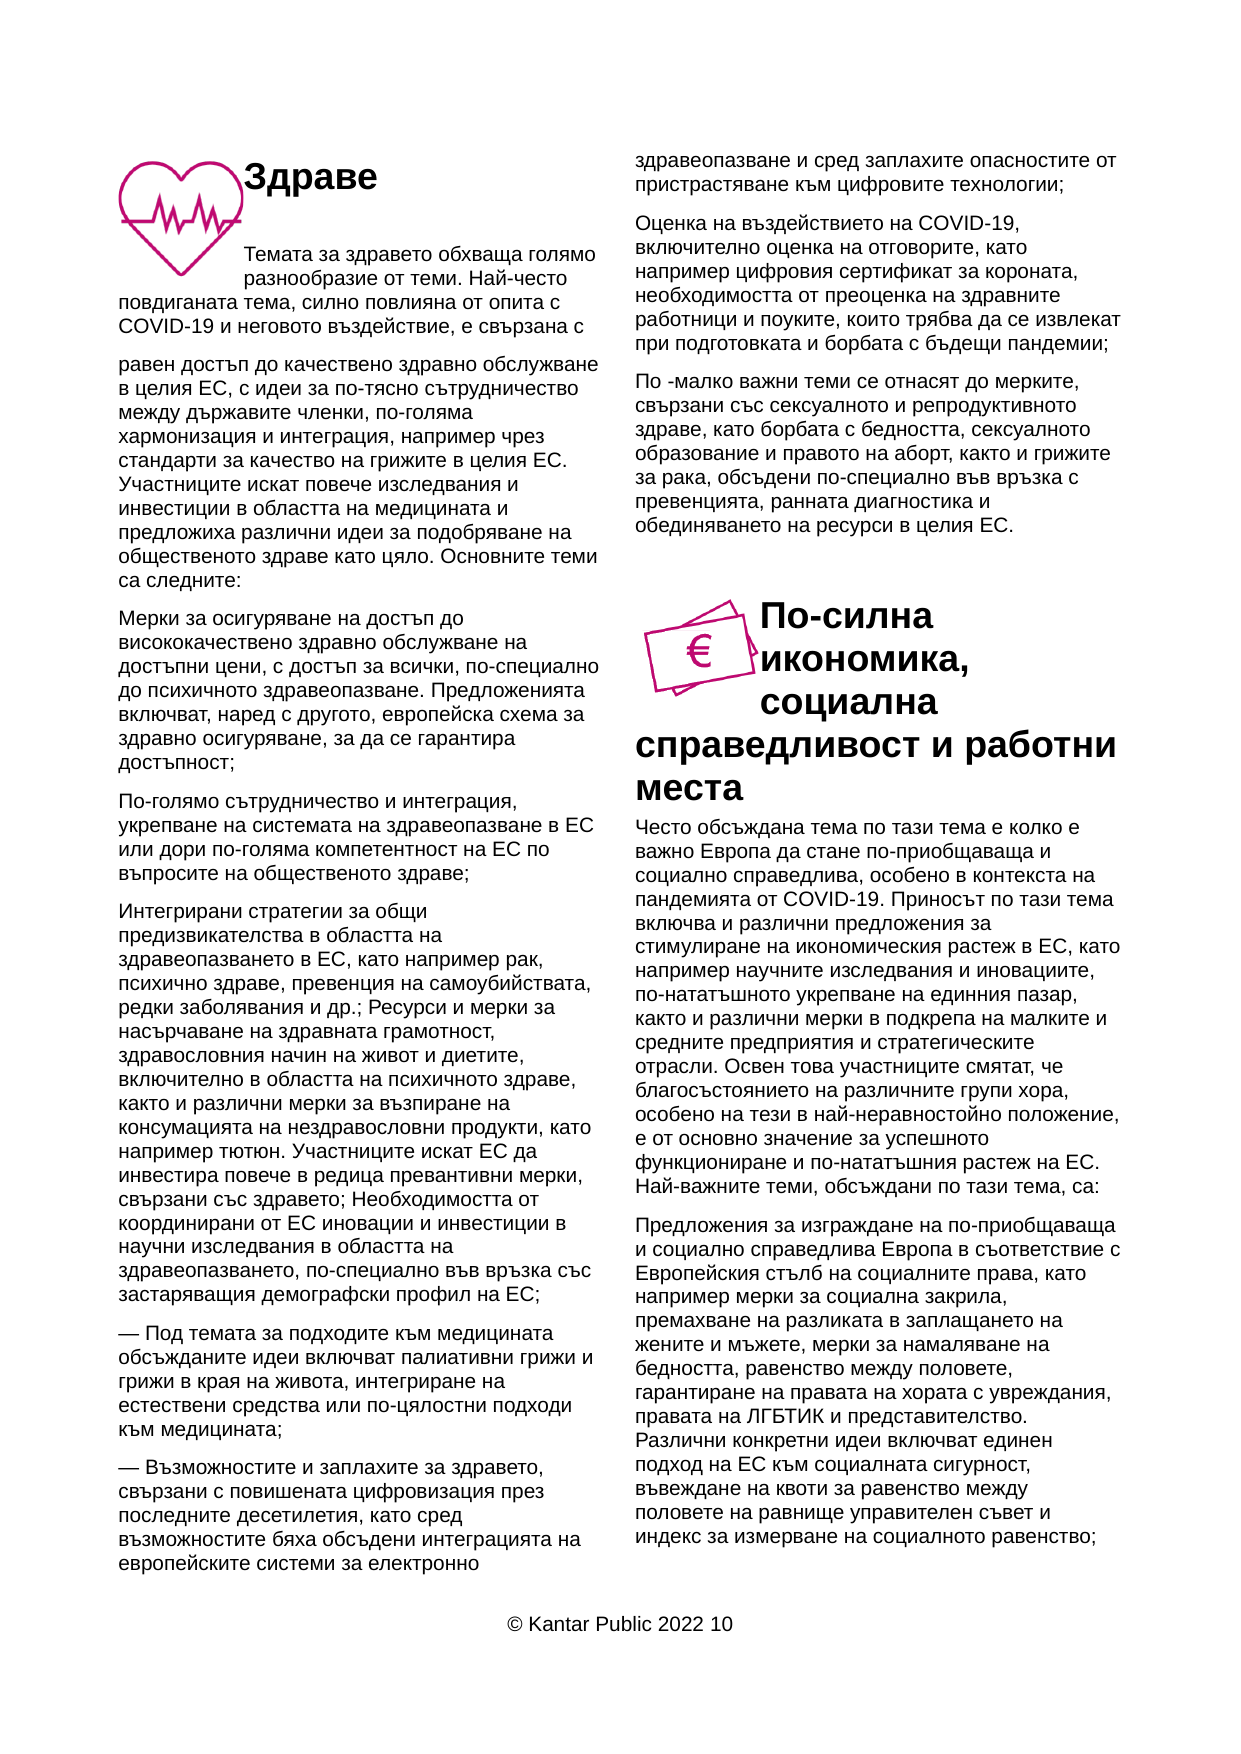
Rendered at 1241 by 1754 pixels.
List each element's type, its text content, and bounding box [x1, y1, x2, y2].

text Темата за здравето обхваща голямо разнообразие от теми. Най-често повдиганата тема, силно повлияна от опита с COVID-19 и неговото въздействие, е свързана с [118, 242, 605, 337]
subtitle По-силна икономика, социална справедливост и работни места [635, 593, 1122, 808]
text Оценка на въздействието на COVID-19, включително оценка на отговорите, като например цифровия сертификат за короната, необходимостта от преоценка на здравните работници и поуките, които трябва да се извлекат при подготовката и борбата с бъдещи пандемии; [635, 211, 1122, 354]
text По -малко важни теми се отнасят до мерките, свързани със сексуалното и репродуктивното здраве, като борбата с бедността, сексуалното образование и правото на аборт, както и грижите за рака, обсъдени по-специално във връзка с превенцията, ранната диагностика и обединяването на ресурси в целия ЕС. [635, 369, 1122, 537]
text По-голямо сътрудничество и интеграция, укрепване на системата на здравеопазване в ЕС или дори по-голяма компетентност на ЕС по въпросите на общественото здраве; [118, 788, 605, 884]
text Често обсъждана тема по тази тема е колко е важно Европа да стане по-приобщаваща и социално справедлива, особено в контекста на пандемията от COVID-19. Приносът по тази тема включва и различни предложения за стимулиране на икономическия растеж в ЕС, като например научните изследвания и иновациите, по-нататъшното укрепване на единния пазар, както и различни мерки в подкрепа на малките и средните предприятия и стратегическите отрасли. Освен това участниците смятат, че благосъстоянието на различните групи хора, особено на тези в най-неравностойно положение, е от основно значение за успешното функциониране и по-нататъшния растеж на ЕС. Най-важните теми, обсъждани по тази тема, са: [635, 814, 1122, 1198]
text — Под темата за подходите към медицината обсъжданите идеи включват палиативни грижи и грижи в края на живота, интегриране на естествени средства или по-цялостни подходи към медицината; [118, 1321, 605, 1441]
text равен достъп до качествено здравно обслужване в целия ЕС, с идеи за по-тясно сътрудничество между държавите членки, по-голяма хармонизация и интеграция, например чрез стандарти за качество на грижите в целия ЕС. Участниците искат повече изследвания и инвестиции в областта на медицината и предложиха различни идеи за подобряване на общественото здраве като цяло. Основните теми са следните: [118, 352, 605, 592]
text Интегрирани стратегии за общи предизвикателства в областта на здравеопазването в ЕС, като например рак, психично здраве, превенция на самоубийствата, редки заболявания и др.; Ресурси и мерки за насърчаване на здравната грамотност, здравословния начин на живот и диетите, включително в областта на психичното здраве, както и различни мерки за възпиране на консумацията на нездравословни продукти, като например тютюн. Участниците искат ЕС да инвестира повече в редица превантивни мерки, свързани със здравето; Необходимостта от координирани от ЕС иновации и инвестиции в научни изследвания в областта на здравеопазването, по-специално във връзка със застаряващия демографски профил на ЕС; [118, 899, 605, 1306]
subtitle Здраве [118, 154, 605, 197]
picture [642, 597, 760, 697]
text Предложения за изграждане на по-приобщаваща и социално справедлива Европа в съответствие с Европейския стълб на социалните права, като например мерки за социална закрила, премахване на разликата в заплащането на жените и мъжете, мерки за намаляване на бедността, равенство между половете, гарантиране на правата на хората с увреждания, правата на ЛГБТИК и представителство. Различни конкретни идеи включват единен подход на ЕС към социалната сигурност, въвеждане на квоти за равенство между половете на равнище управителен съвет и индекс за измерване на социалното равенство; [635, 1212, 1122, 1548]
text Мерки за осигуряване на достъп до висококачествено здравно обслужване на достъпни цени, с достъп за всички, по-специално до психичното здравеопазване. Предложенията включват, наред с другото, европейска схема за здравно осигуряване, за да се гарантира достъпност; [118, 606, 605, 774]
text здравеопазване и сред заплахите опасностите от пристрастяване към цифровите технологии; [635, 148, 1122, 196]
picture [118, 161, 244, 277]
text — Възможностите и заплахите за здравето, свързани с повишената цифровизация през последните десетилетия, като сред възможностите бяха обсъдени интеграцията на европейските системи за електронно [118, 1455, 605, 1575]
